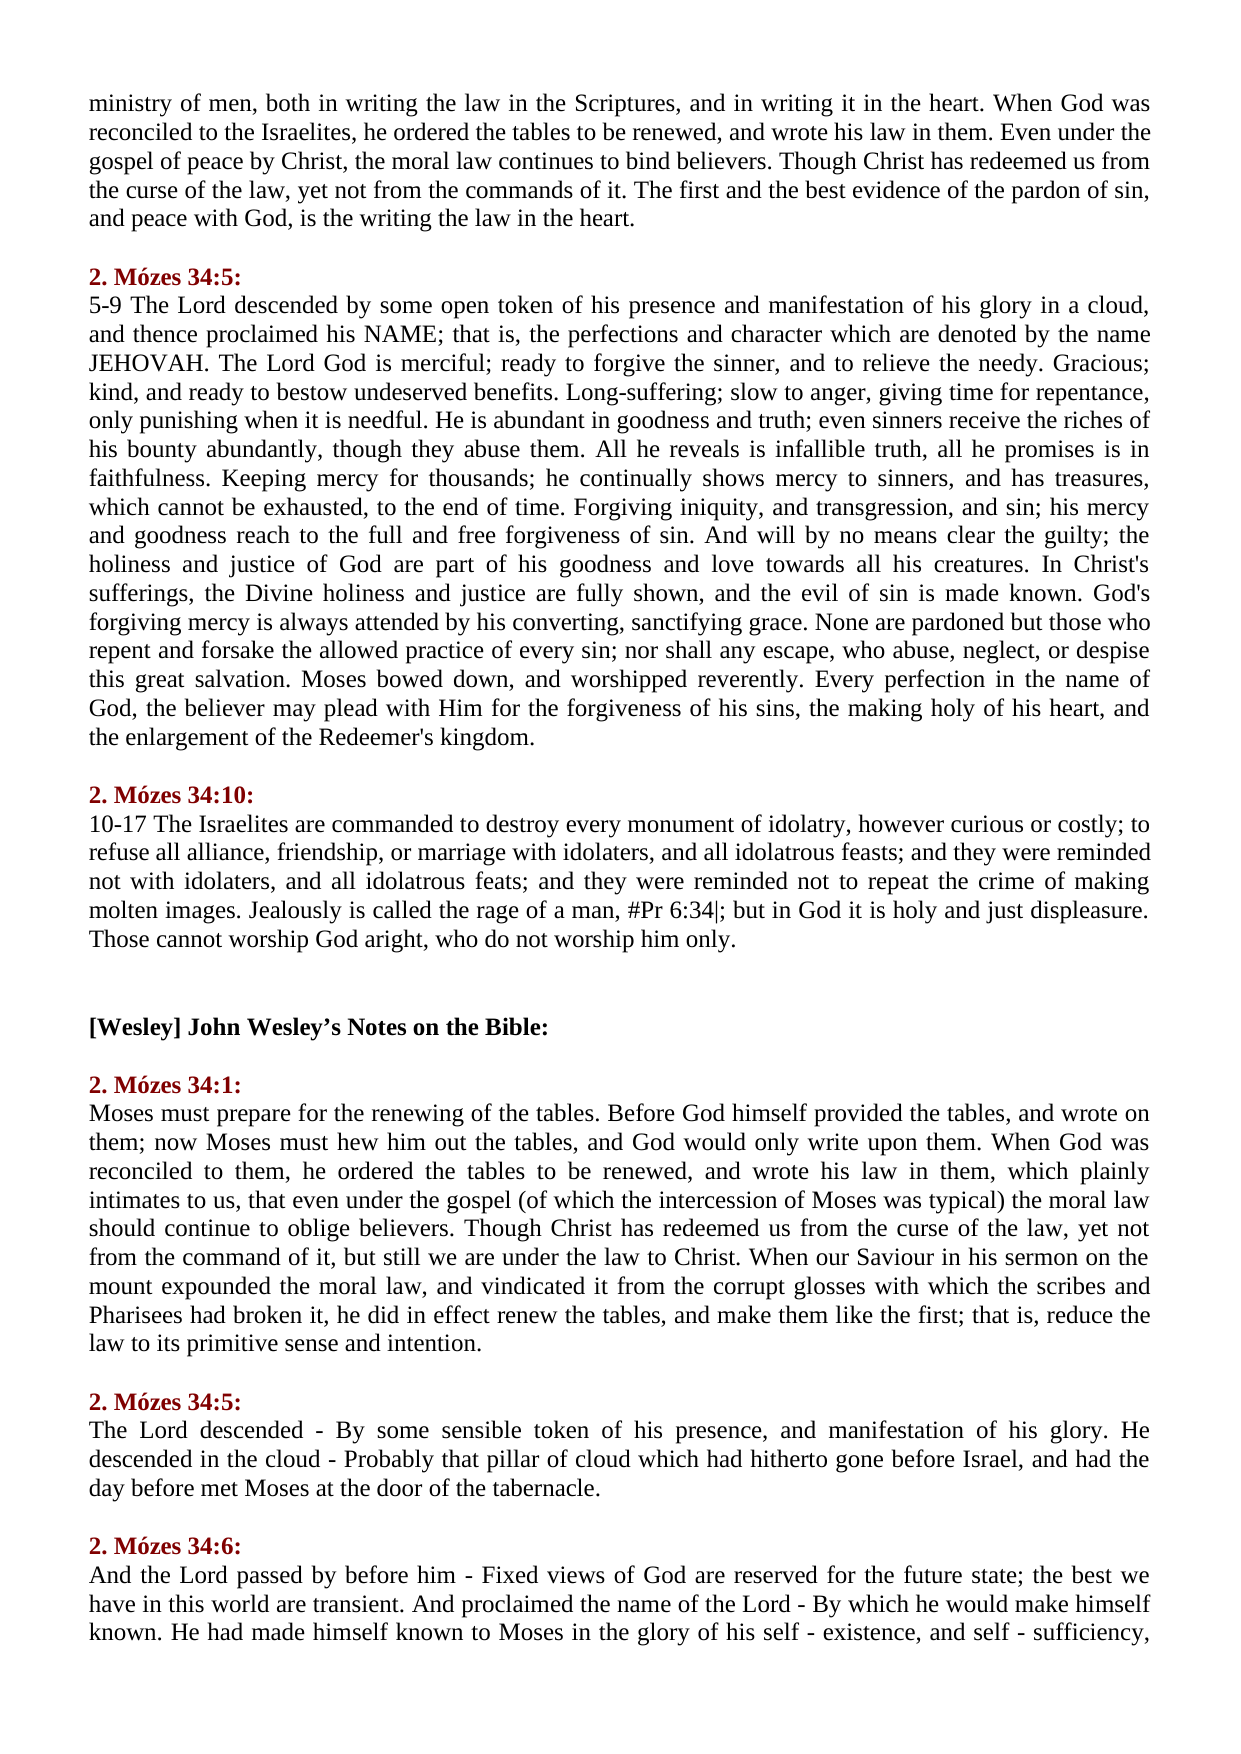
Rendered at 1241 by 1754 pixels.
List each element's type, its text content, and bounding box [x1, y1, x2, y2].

text 2. Mózes 34:10: [88, 780, 1152, 809]
text ministry of men, both in writing the law in the Scriptures, and in writing it in the heart. When God was reconciled to the Israelites, he ordered the tables to be renewed, and wrote his law in them. Even under the gospel of peace by Christ, the moral law continues to bind believers. Though Christ has redeemed us from the curse of the law, yet not from the commands of it. The first and the best evidence of the pardon of sin, and peace with God, is the writing the law in the heart. [88, 88, 1152, 232]
text 2. Mózes 34:5: [88, 1387, 1152, 1416]
text The Lord descended - By some sensible token of his presence, and manifestation of his glory. He descended in the cloud - Probably that pillar of cloud which had hitherto gone before Israel, and had the day before met Moses at the door of the tabernacle. [88, 1416, 1152, 1502]
text 2. Mózes 34:1: [88, 1070, 1152, 1098]
text Moses must prepare for the renewing of the tables. Before God himself provided the tables, and wrote on them; now Moses must hew him out the tables, and God would only write upon them. When God was reconciled to them, he ordered the tables to be renewed, and wrote his law in them, which plainly intimates to us, that even under the gospel (of which the intercession of Moses was typical) the moral law should continue to oblige believers. Though Christ has redeemed us from the curse of the law, yet not from the command of it, but still we are under the law to Christ. When our Saviour in his sermon on the mount expounded the moral law, and vindicated it from the corrupt glosses with which the scribes and Pharisees had broken it, he did in effect renew the tables, and make them like the first; that is, reduce the law to its primitive sense and intention. [88, 1098, 1152, 1357]
text And the Lord passed by before him - Fixed views of God are reserved for the future state; the best we have in this world are transient. And proclaimed the name of the Lord - By which he would make himself known. He had made himself known to Moses in the glory of his self - existence, and self - sufficiency, [88, 1560, 1152, 1646]
text 2. Mózes 34:6: [88, 1531, 1152, 1560]
text [Wesley] John Wesley’s Notes on the Bible: [88, 1012, 1152, 1040]
text 5-9 The Lord descended by some open token of his presence and manifestation of his glory in a cloud, and thence proclaimed his NAME; that is, the perfections and character which are denoted by the name JEHOVAH. The Lord God is merciful; ready to forgive the sinner, and to relieve the needy. Gracious; kind, and ready to bestow undeserved benefits. Long-suffering; slow to anger, giving time for repentance, only punishing when it is needful. He is abundant in goodness and truth; even sinners receive the riches of his bounty abundantly, though they abuse them. All he reveals is infallible truth, all he promises is in faithfulness. Keeping mercy for thousands; he continually shows mercy to sinners, and has treasures, which cannot be exhausted, to the end of time. Forgiving iniquity, and transgression, and sin; his mercy and goodness reach to the full and free forgiveness of sin. And will by no means clear the guilty; the holiness and justice of God are part of his goodness and love towards all his creatures. In Christ's sufferings, the Divine holiness and justice are fully shown, and the evil of sin is made known. God's forgiving mercy is always attended by his converting, sanctifying grace. None are pardoned but those who repent and forsake the allowed practice of every sin; nor shall any escape, who abuse, neglect, or despise this great salvation. Moses bowed down, and worshipped reverently. Every perfection in the name of God, the believer may plead with Him for the forgiveness of his sins, the making holy of his heart, and the enlargement of the Redeemer's kingdom. [88, 291, 1152, 751]
text 10-17 The Israelites are commanded to destroy every monument of idolatry, however curious or costly; to refuse all alliance, friendship, or marriage with idolaters, and all idolatrous feasts; and they were reminded not with idolaters, and all idolatrous feats; and they were reminded not to repeat the crime of making molten images. Jealously is called the rage of a man, #Pr 6:34|; but in God it is holy and just displeasure. Those cannot worship God aright, who do not worship him only. [88, 809, 1152, 952]
text 2. Mózes 34:5: [88, 262, 1152, 291]
